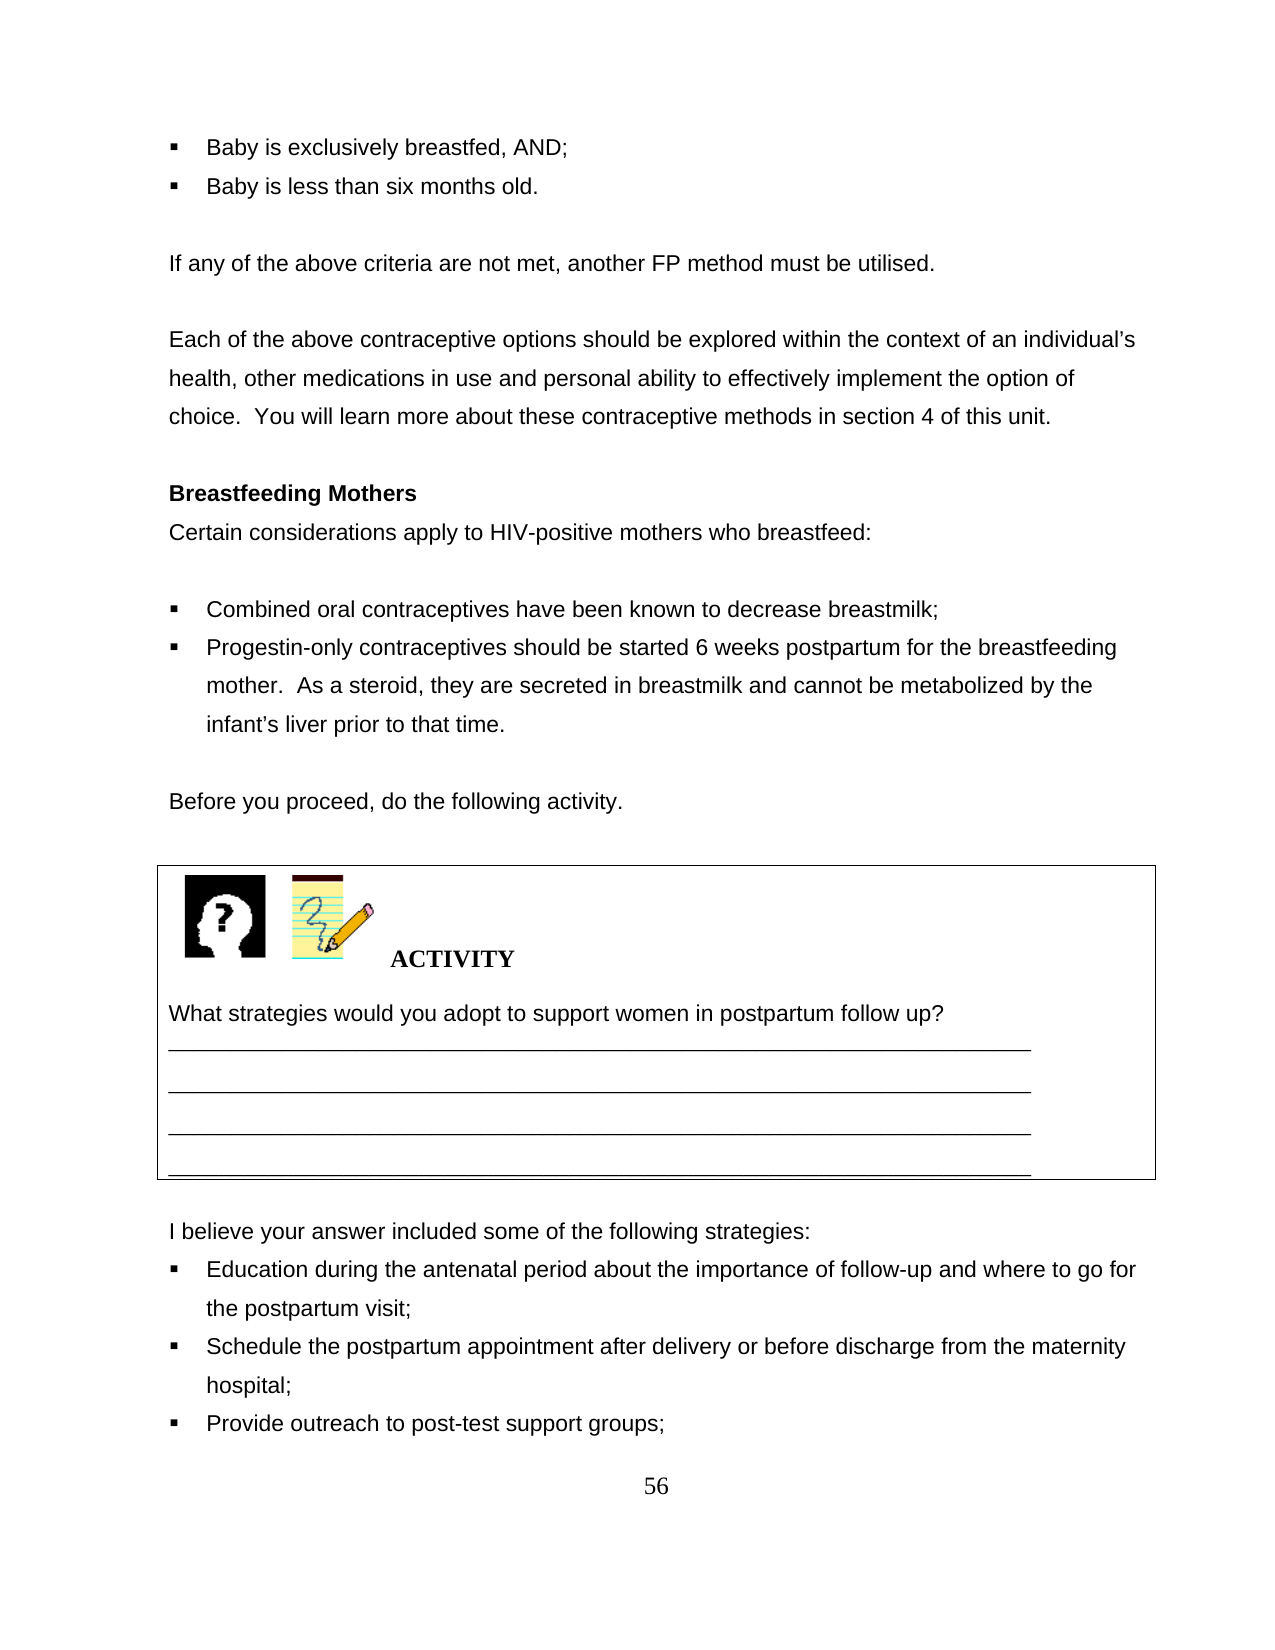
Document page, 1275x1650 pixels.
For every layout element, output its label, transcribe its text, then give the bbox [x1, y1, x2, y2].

list Progestin-only contraceptives should be started 6 weeks postpartum for the breastfeeding mother. As a steroid, they are secreted in breastmilk and cannot be metabolized by the infant’s liver prior to that time. [169, 635, 1144, 737]
list Education during the antenatal period about the importance of follow-up and where to go for the postpartum visit; [169, 1257, 1144, 1321]
list Baby is less than six months old. [169, 173, 1144, 199]
list Provide outreach to post-test support groups; [169, 1411, 1144, 1436]
text If any of the above criteria are not met, another FP method must be utilised. [169, 250, 1144, 276]
text Certain considerations apply to HIV-positive mothers who breastfeed: [169, 519, 1144, 545]
table_header ACTIVITY What strategies would you adopt to support women in postpartum follow up? _____________________________________________________________________ _____________________________________________________________________ _____________________________________________________________________ _____________________________________________________________________ [158, 866, 1155, 1179]
list Baby is exclusively breastfed, AND; [169, 135, 1144, 161]
text Each of the above contraceptive options should be explored within the context of an individual’s health, other medications in use and personal ability to effectively implement the option of choice. You will learn more about these contraceptive methods in section 4 of this unit. [169, 327, 1144, 430]
text I believe your answer included some of the following strategies: [169, 1218, 1144, 1244]
list Combined oral contraceptives have been known to decrease breastmilk; [169, 596, 1144, 622]
picture [184, 875, 374, 959]
text Breastfeeding Mothers [169, 481, 1144, 507]
text Before you proceed, do the following activity. [169, 788, 1144, 814]
list Schedule the postpartum appointment after delivery or before discharge from the maternity hospital; [169, 1334, 1144, 1398]
